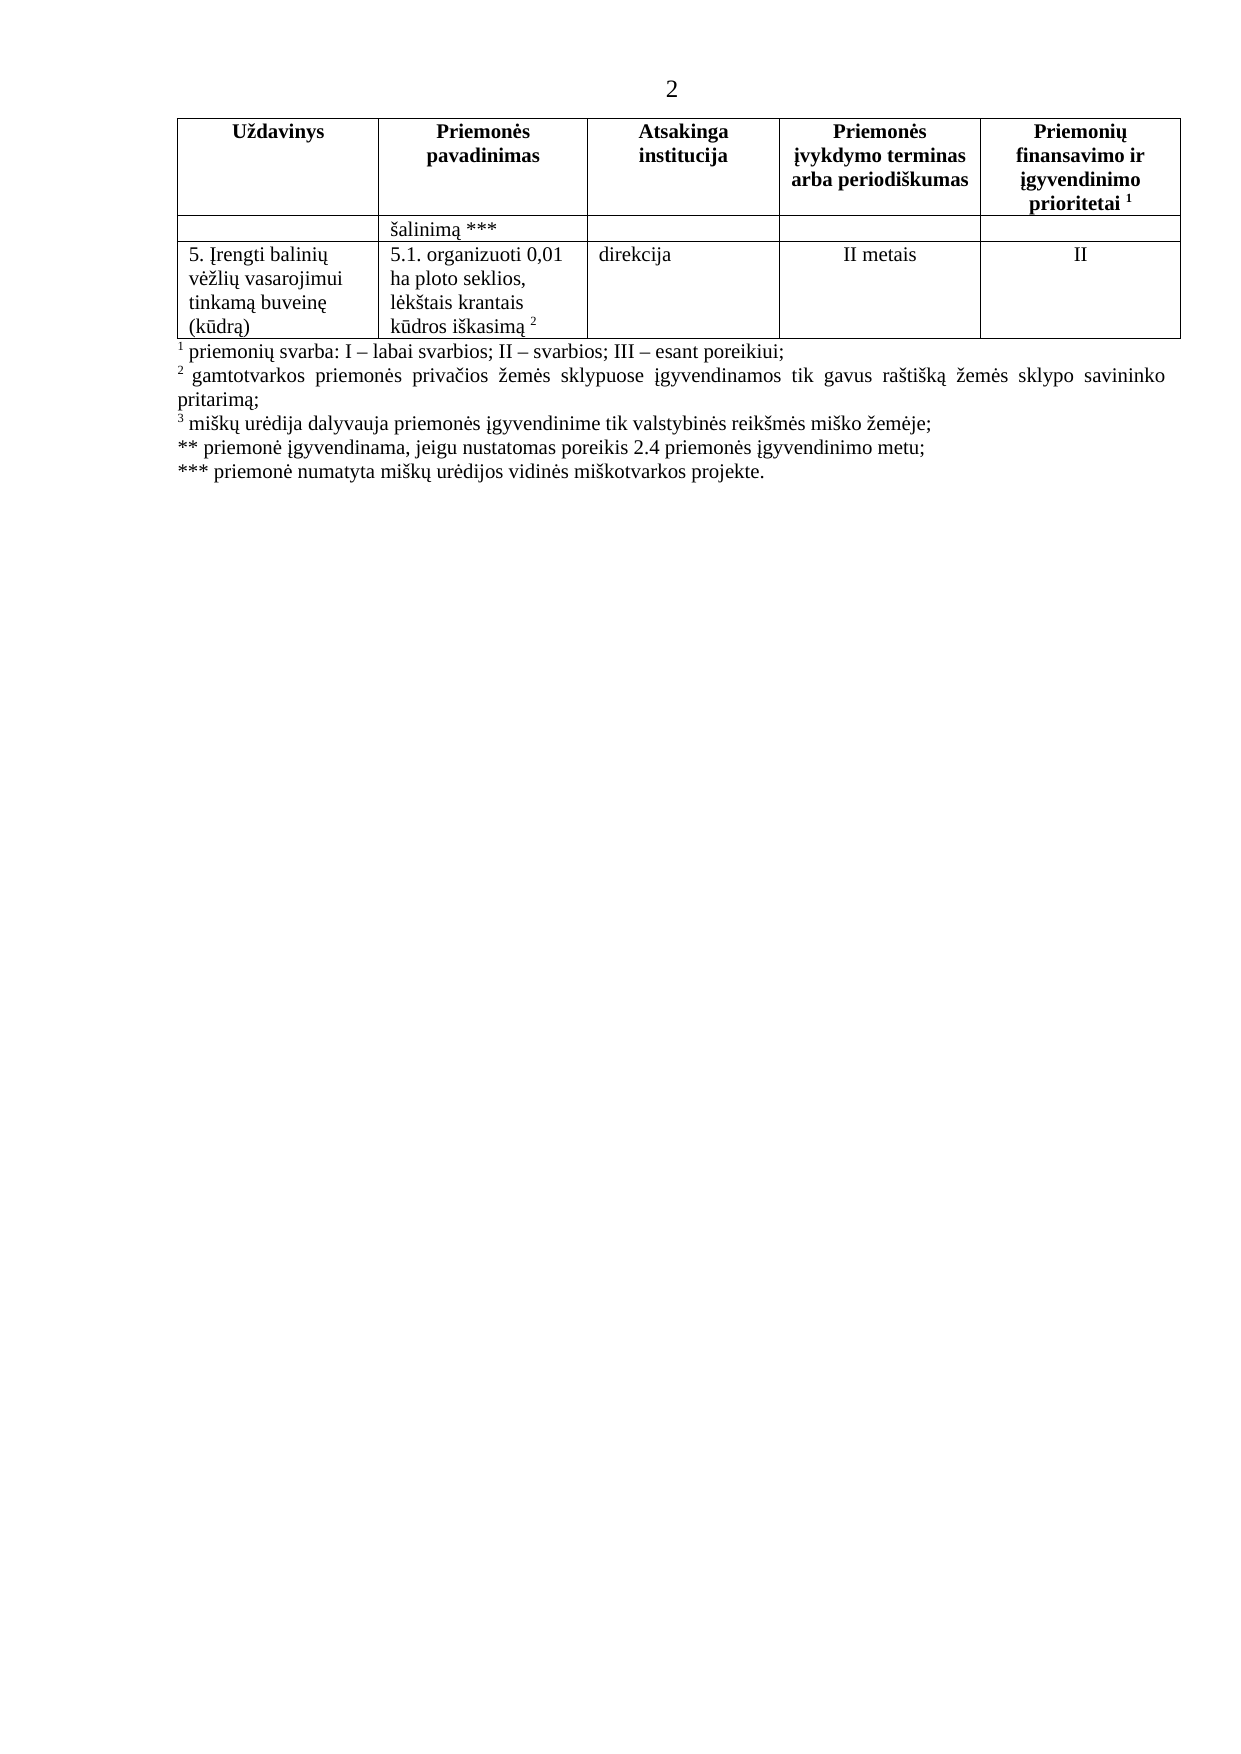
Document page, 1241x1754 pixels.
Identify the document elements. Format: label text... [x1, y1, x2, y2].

text *** priemonė numatyta miškų urėdijos vidinės miškotvarkos projekte. [177, 459, 1166, 483]
table_cell [780, 216, 980, 241]
table_cell II [981, 242, 1180, 338]
table_cell [588, 216, 779, 241]
table_cell II metais [780, 242, 980, 338]
text 3 miškų urėdija dalyvauja priemonės įgyvendinime tik valstybinės reikšmės miško žemėje; [177, 411, 1166, 435]
text 1 priemonių svarba: I – labai svarbios; II – svarbios; III – esant poreikiui; [177, 339, 1166, 363]
table_header Priemonės įvykdymo terminas arba periodiškumas [780, 119, 980, 215]
table_header Uždavinys [178, 119, 378, 215]
table_cell 5. Įrengti balinių vėžlių vasarojimui tinkamą buveinę (kūdrą) [178, 242, 378, 338]
table_cell [178, 216, 378, 241]
table_cell 5.1. organizuoti 0,01 ha ploto seklios, lėkštais krantais kūdros iškasimą 2 [379, 242, 587, 338]
table_header Atsakinga institucija [588, 119, 779, 215]
table_cell šalinimą *** [379, 216, 587, 241]
table_cell [981, 216, 1180, 241]
table_header Priemonės pavadinimas [379, 119, 587, 215]
table_header Priemonių finansavimo ir įgyvendinimo prioritetai 1 [981, 119, 1180, 215]
table_cell direkcija [588, 242, 779, 338]
text 2 gamtotvarkos priemonės privačios žemės sklypuose įgyvendinamos tik gavus raštišką žemės sklypo savininko pritarimą; [177, 363, 1166, 411]
text ** priemonė įgyvendinama, jeigu nustatomas poreikis 2.4 priemonės įgyvendinimo metu; [177, 435, 1166, 459]
